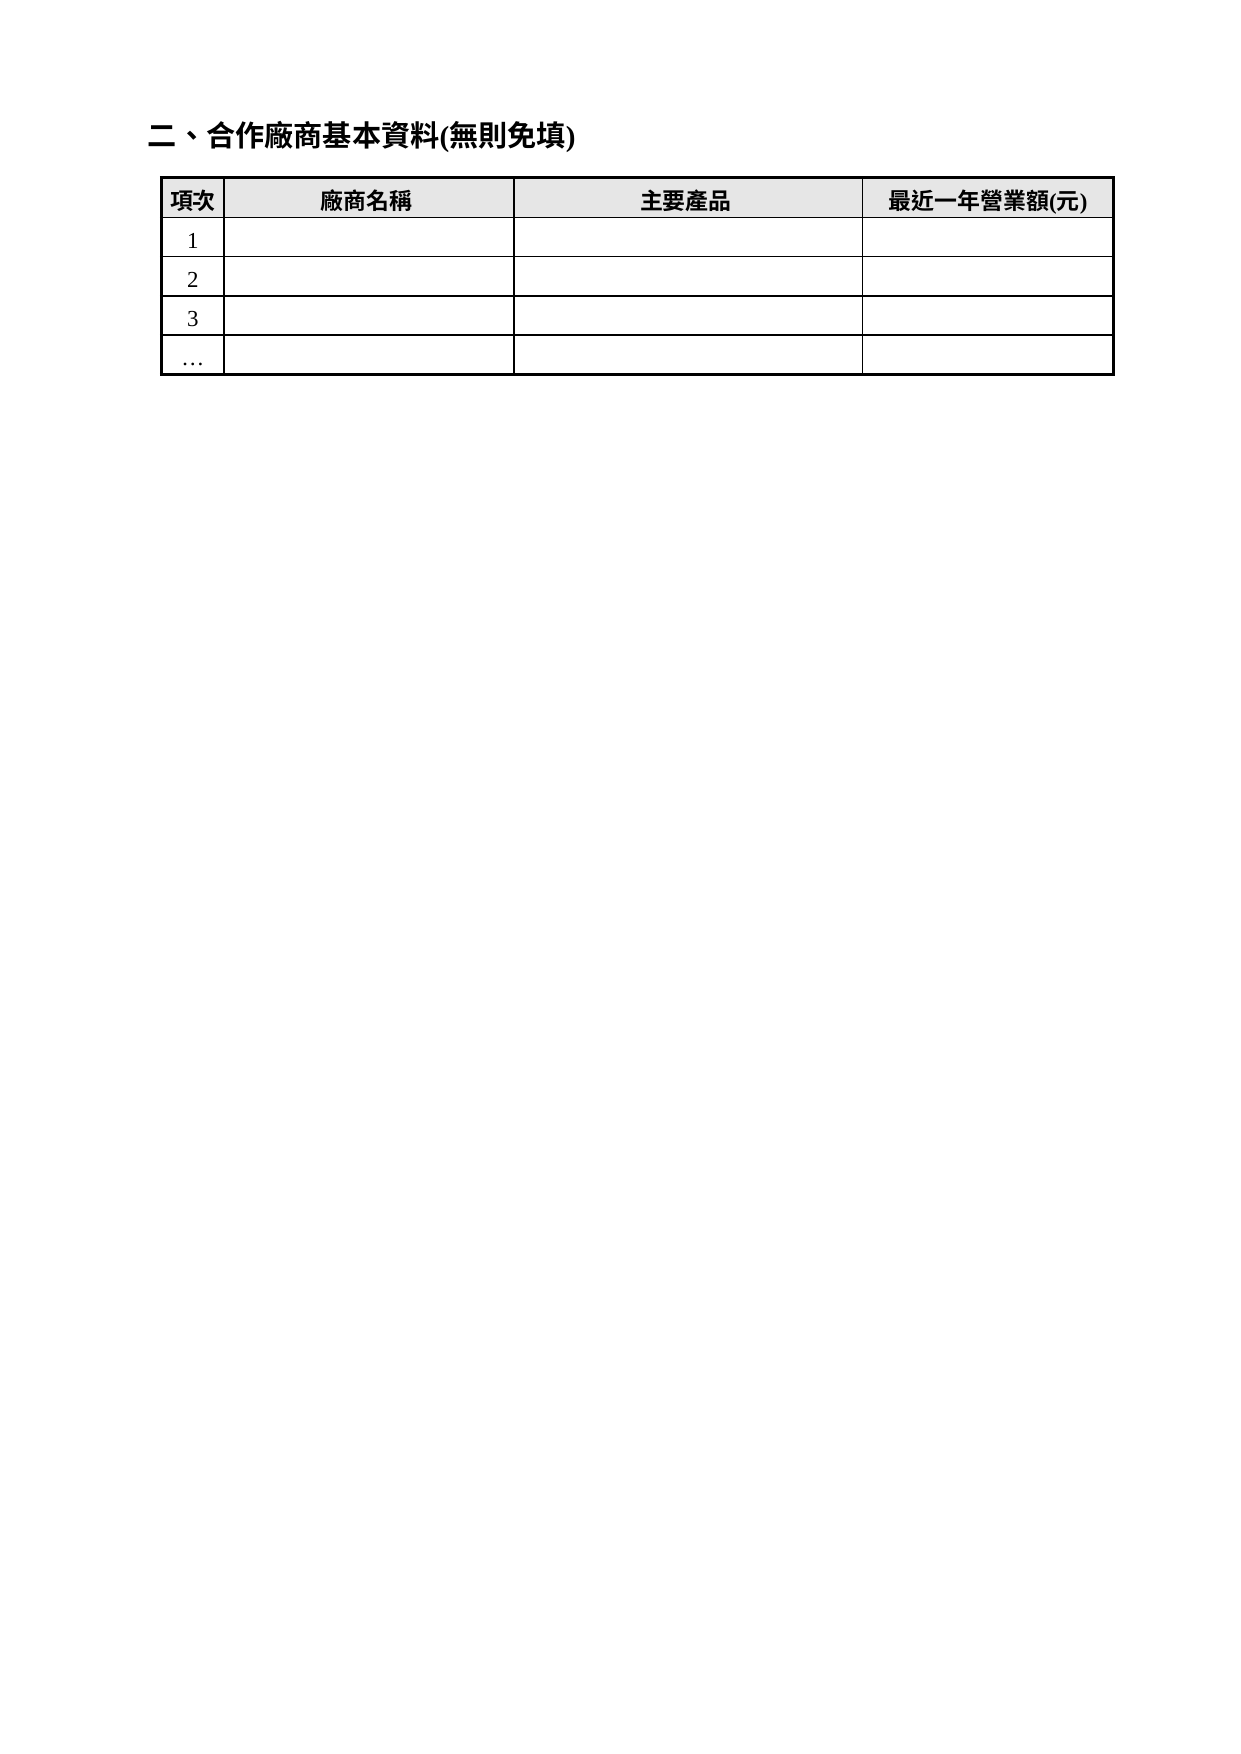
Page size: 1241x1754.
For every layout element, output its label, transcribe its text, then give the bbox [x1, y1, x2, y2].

table_header 廠商名稱 [225, 179, 513, 217]
table_cell [225, 297, 513, 334]
table_cell [863, 336, 1112, 373]
table_cell [225, 218, 513, 256]
table_header 最近一年營業額(元) [863, 179, 1112, 217]
table_cell [863, 257, 1112, 295]
table_cell 1 [163, 218, 223, 256]
table_cell [863, 218, 1112, 256]
table_cell 3 [163, 297, 223, 334]
table_cell 2 [163, 257, 223, 295]
table_cell [515, 257, 862, 295]
table_cell [515, 297, 862, 334]
table_cell [515, 218, 862, 256]
subtitle 二、合作廠商基本資料(無則免填) [148, 113, 1122, 155]
table_cell [225, 257, 513, 295]
table_header 主要產品 [515, 179, 862, 217]
table_cell [515, 336, 862, 373]
table_cell [863, 297, 1112, 334]
table_cell [225, 336, 513, 373]
table_header 項次 [163, 179, 223, 217]
table_cell … [163, 336, 223, 373]
